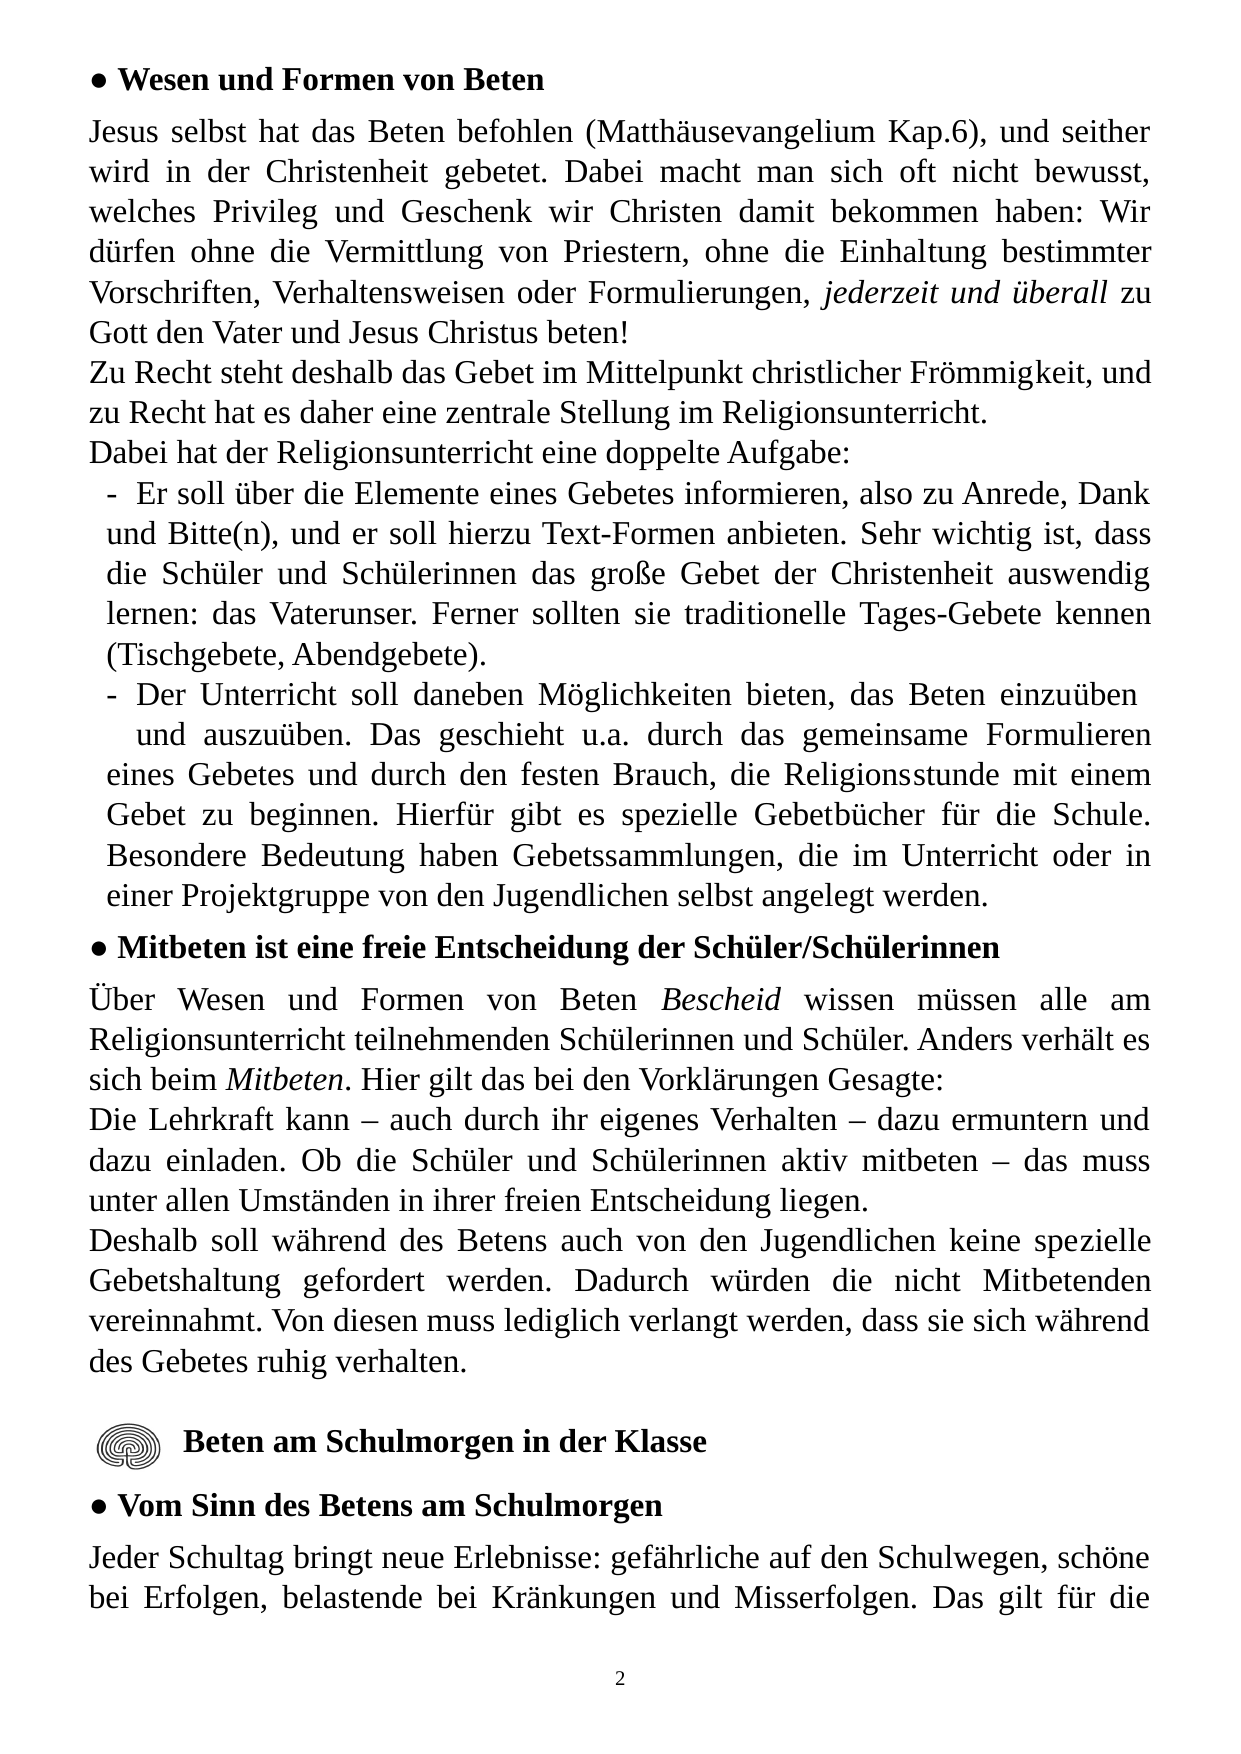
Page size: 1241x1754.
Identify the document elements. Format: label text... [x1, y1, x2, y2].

text ● Vom Sinn des Betens am Schulmorgen [88, 1485, 1152, 1523]
text Jesus selbst hat das Beten befohlen (Matthäusevangelium Kap.6), und seither wird in der Christenheit gebetet. Dabei macht man sich oft nicht bewusst, welches Privileg und Geschenk wir Christen damit bekommen haben: Wir dürfen ohne die Vermittlung von Priestern, ohne die Einhal­tung bestimmter Vorschriften, Verhaltensweisen oder Formulierungen, jederzeit und überall zu Gott den Vater und Jesus Christus beten! [88, 111, 1152, 350]
text Deshalb soll während des Betens auch von den Jugendlichen keine spe­zielle Gebetshaltung gefordert werden. Dadurch würden die nicht Mit­betenden vereinnahmt. Von diesen muss lediglich verlangt werden, dass sie sich während des Gebetes ruhig verhalten. [88, 1220, 1152, 1379]
picture [87, 1419, 168, 1474]
text Dabei hat der Religionsunterricht eine doppelte Aufgabe: [88, 433, 1152, 471]
text ● Wesen und Formen von Beten [88, 59, 1152, 97]
text Beten am Schulmorgen in der Klasse [168, 1421, 1152, 1459]
text Über Wesen und Formen von Beten Bescheid wissen müssen alle am Religionsunterricht teilnehmenden Schülerinnen und Schüler. Anders verhält es sich beim Mitbeten. Hier gilt das bei den Vorklärungen Ge­sagte: [88, 979, 1152, 1098]
text Jeder Schultag bringt neue Erlebnisse: gefährliche auf den Schulwegen, schöne bei Erfolgen, belastende bei Kränkungen und Misserfolgen. Das gilt für die [88, 1537, 1152, 1616]
text ● Mitbeten ist eine freie Entscheidung der Schüler/Schülerinnen [88, 927, 1152, 965]
text - Er soll über die Elemente eines Gebetes informieren, also zu Anrede, Dank und Bitte(n), und er soll hierzu Text-Formen anbieten. Sehr wichtig ist, dass die Schüler und Schülerinnen das große Gebet der Christenheit auswendig lernen: das Vaterunser. Ferner sollten sie tradi­tionelle Tages-Gebete kennen (Tischgebete, Abendgebete). [106, 473, 1152, 672]
text - Der Unterricht soll daneben Möglichkeiten bieten, das Beten einzu­üben und auszuüben. Das geschieht u.a. durch das gemeinsame For­mulieren eines Gebetes und durch den festen Brauch, die Religions­stunde mit einem Gebet zu beginnen. Hierfür gibt es spezielle Gebet­bücher für die Schule. Besondere Bedeutung haben Gebetssammlun­gen, die im Unterricht oder in einer Projektgruppe von den Jugendli­chen selbst angelegt werden. [106, 674, 1152, 913]
text Die Lehrkraft kann – auch durch ihr eigenes Verhalten – dazu ermuntern und dazu einladen. Ob die Schüler und Schülerinnen aktiv mitbeten – das muss unter allen Umständen in ihrer freien Entscheidung liegen. [88, 1099, 1152, 1218]
text Zu Recht steht deshalb das Gebet im Mittelpunkt christlicher Frömmig­keit, und zu Recht hat es daher eine zentrale Stellung im Religionsun­terricht. [88, 352, 1152, 431]
